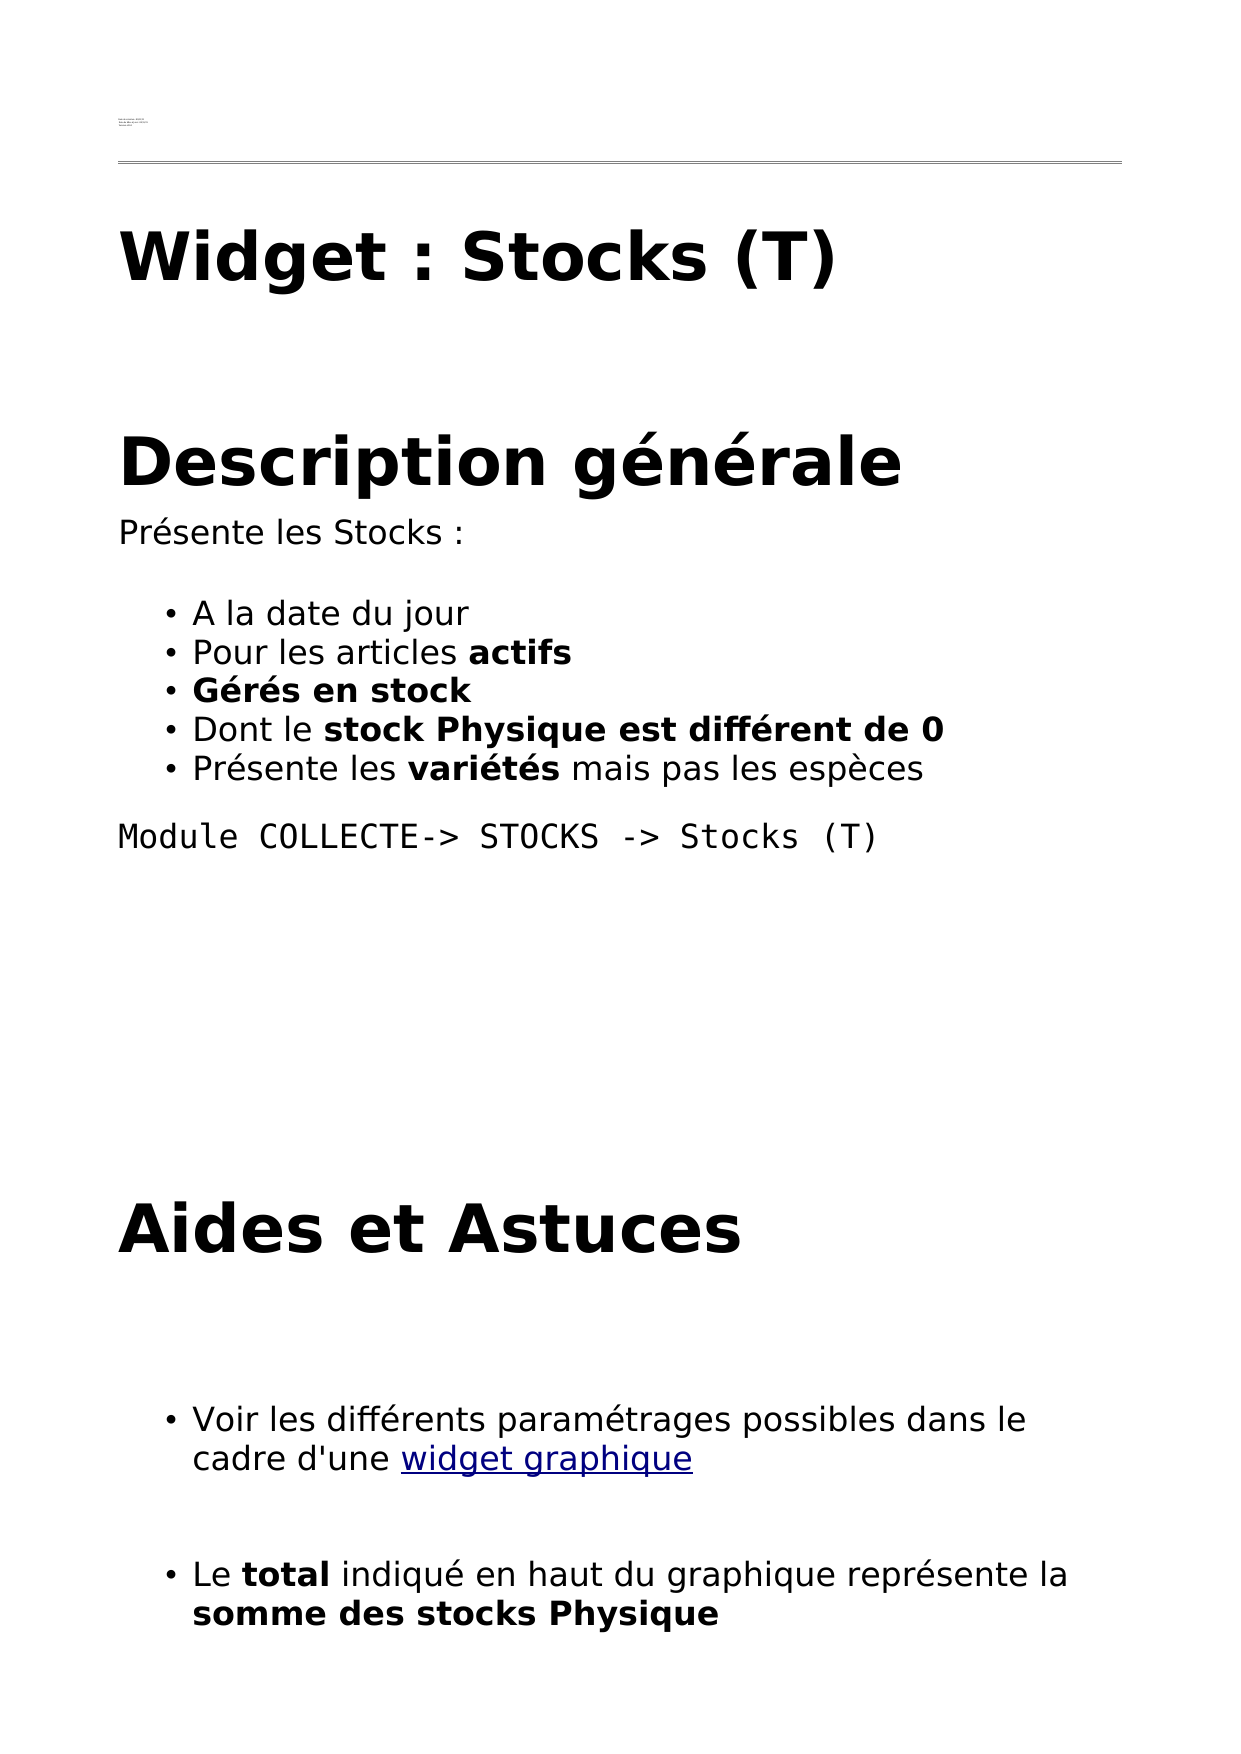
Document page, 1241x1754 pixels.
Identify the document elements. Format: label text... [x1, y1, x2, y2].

list Pour les articles actifs [177, 633, 1122, 672]
text Date de création : 09/11/21 Date de Mise à Jour : 09/11/21 Version v20.1 [118, 118, 1122, 129]
subtitle Description générale [118, 423, 1122, 501]
list Gérés en stock [177, 672, 1122, 711]
list A la date du jour [177, 594, 1122, 633]
text Module COLLECTE-> STOCKS -> Stocks (T) [118, 818, 1122, 857]
text Présente les Stocks : [118, 513, 1122, 552]
list Voir les différents paramétrages possibles dans le cadre d'une widget graphique [177, 1400, 1122, 1556]
subtitle Aides et Astuces [118, 1191, 1122, 1268]
list Dont le stock Physique est différent de 0 [177, 711, 1122, 750]
list Présente les variétés mais pas les espèces [177, 750, 1122, 788]
subtitle Widget : Stocks (T) [118, 218, 1122, 296]
list Le total indiqué en haut du graphique représente la somme des stocks Physique [177, 1556, 1122, 1633]
